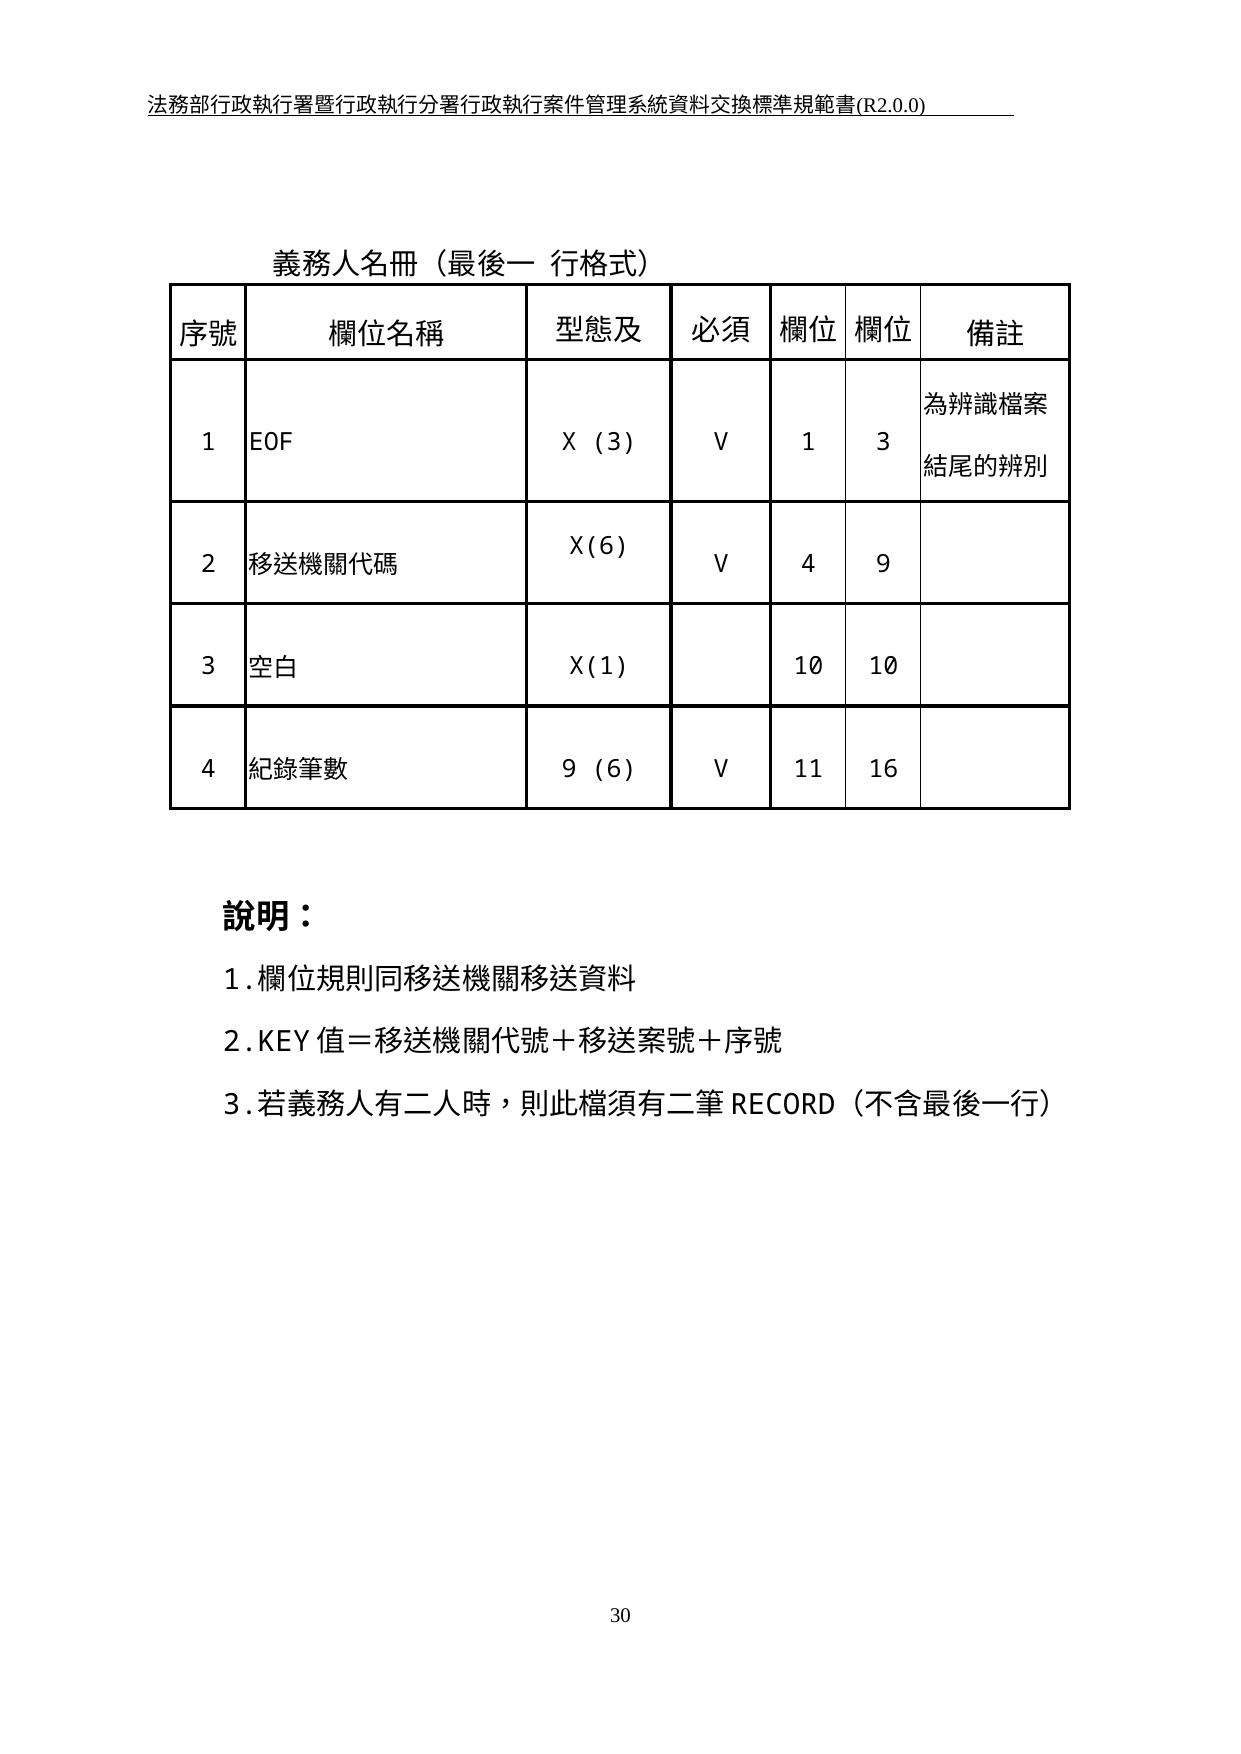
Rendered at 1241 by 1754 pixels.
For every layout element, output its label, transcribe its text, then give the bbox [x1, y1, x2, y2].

table_cell 9 (6) [528, 708, 669, 807]
table_header 備註 [921, 286, 1068, 358]
table_cell 移送機關代碼 [247, 503, 525, 602]
table_cell 2 [172, 503, 244, 602]
table_cell 紀錄筆數 [247, 708, 525, 807]
table_cell 4 [772, 503, 845, 602]
table_cell 3 [172, 605, 244, 704]
table_cell 1 [772, 361, 845, 499]
table_header 欄位 起 [772, 286, 845, 358]
text 說明： [223, 872, 1092, 935]
table_cell V [673, 361, 769, 499]
table_cell 1 [172, 361, 244, 499]
table_cell 10 [846, 605, 920, 704]
table_cell X (3) [528, 361, 669, 499]
table_cell V [673, 708, 769, 807]
text 義務人名冊（最後一 行格式） [273, 220, 1092, 282]
table_cell X(1) [528, 605, 669, 704]
text 1.欄位規則同移送機關移送資料 [223, 935, 1092, 997]
table_cell 9 [846, 503, 920, 602]
table_cell EOF [247, 361, 525, 499]
table_cell 3 [846, 361, 920, 499]
table_cell 10 [772, 605, 845, 704]
table_cell V [673, 503, 769, 602]
table_cell X(6) [528, 503, 669, 602]
table_cell 16 [846, 708, 920, 807]
table_header 序號 [172, 286, 244, 358]
table_cell 11 [772, 708, 845, 807]
table_header 欄位名稱 [247, 286, 525, 358]
table_header 型態及 字元長度 [528, 286, 669, 358]
table_header 欄位 迄 [846, 286, 920, 358]
text 3.若義務人有二人時，則此檔須有二筆RECORD（不含最後一行） [223, 1060, 1092, 1122]
table_cell [673, 605, 769, 704]
table_cell 空白 [247, 605, 525, 704]
table_cell [921, 605, 1068, 704]
table_header 必須 輸入 [673, 286, 769, 358]
table_cell 為辨識檔案結尾的辨別碼 [921, 361, 1068, 499]
table_cell [921, 708, 1068, 807]
table_cell [921, 503, 1068, 602]
text 2.KEY值＝移送機關代號＋移送案號＋序號 [223, 997, 1092, 1060]
table_cell 4 [172, 708, 244, 807]
